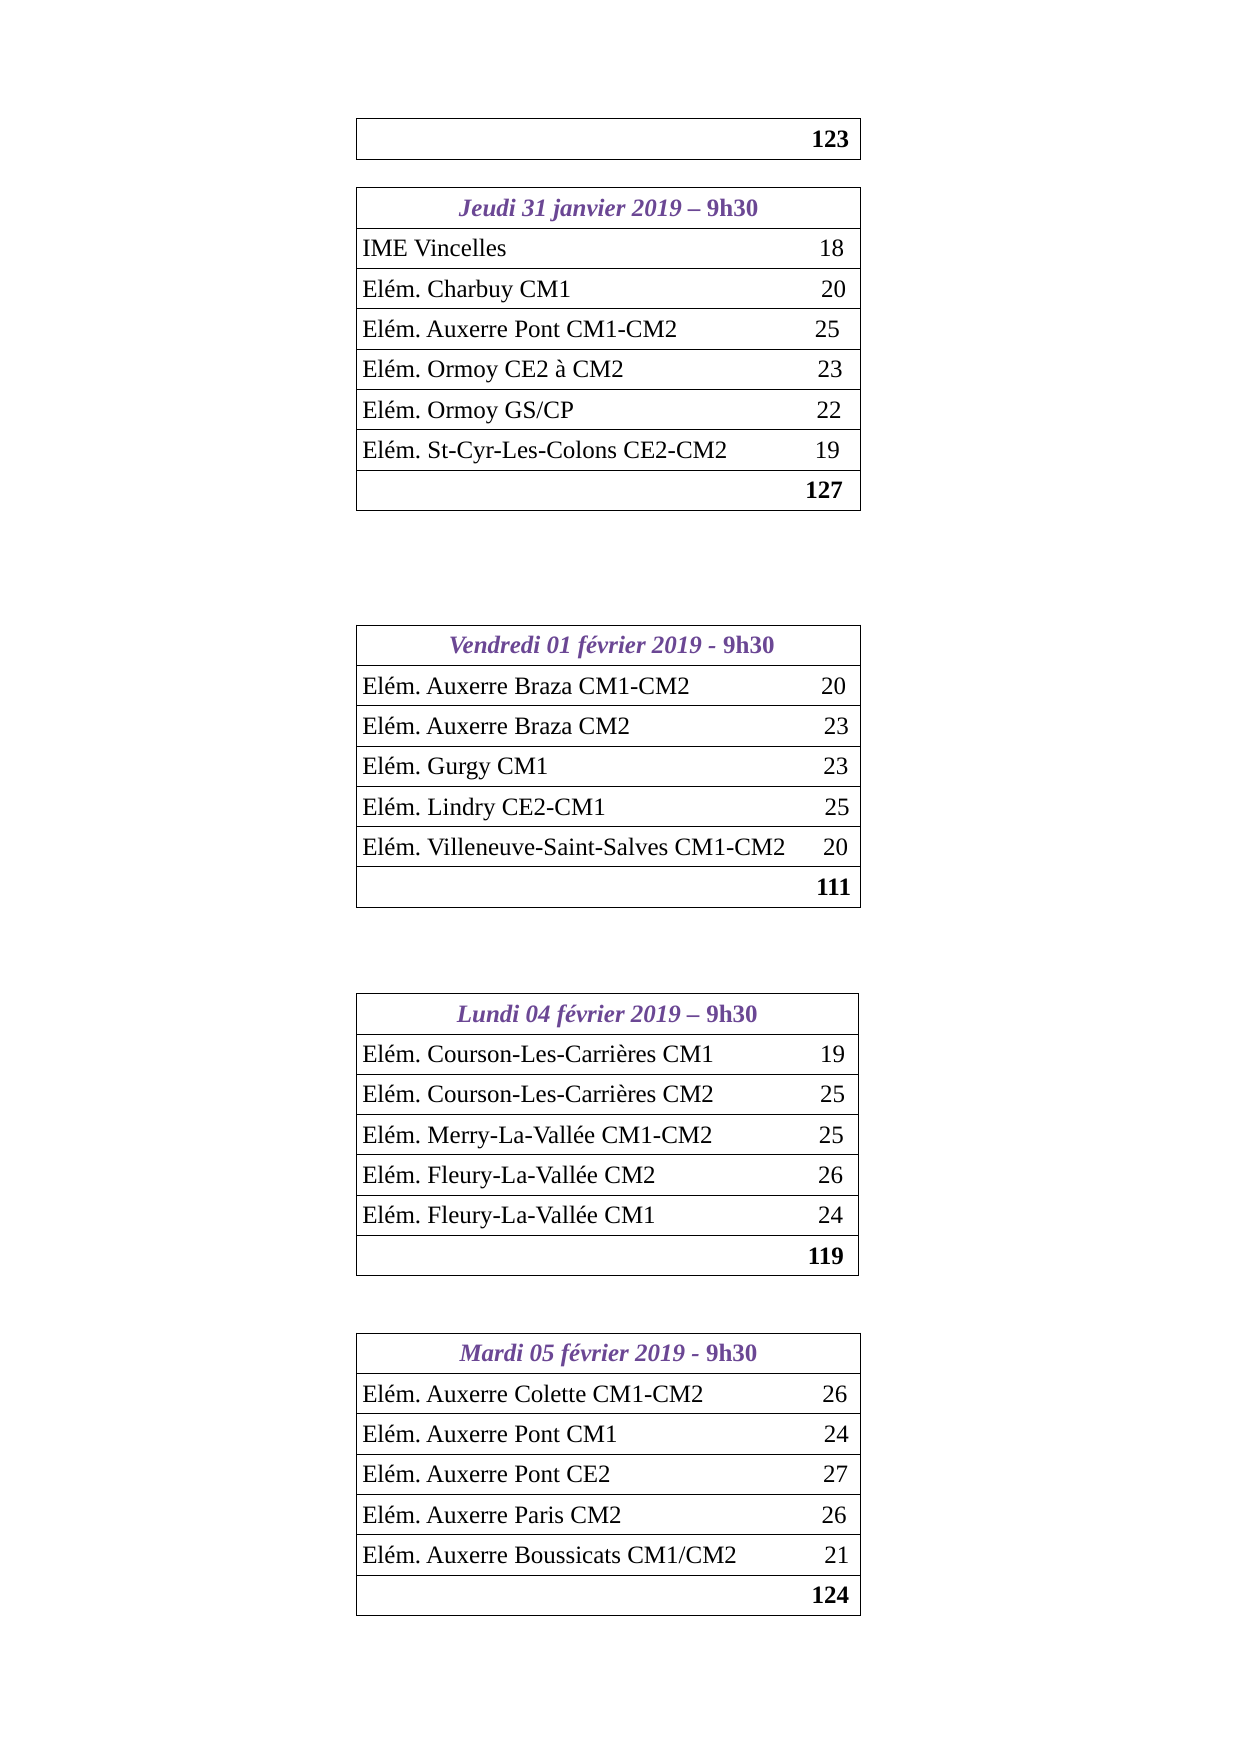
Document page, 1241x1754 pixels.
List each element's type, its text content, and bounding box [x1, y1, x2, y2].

table_cell Elém. Auxerre Pont CM1-CM2 25 [357, 309, 860, 348]
table_cell 127 [357, 471, 860, 510]
table_cell Elém. Ormoy GS/CP 22 [357, 390, 860, 429]
table_header Jeudi 31 janvier 2019 – 9h30 [357, 188, 860, 228]
table_cell 119 [357, 1236, 858, 1275]
table_cell Elém. Courson-Les-Carrières CM1 19 [357, 1035, 858, 1074]
table_cell Elém. Auxerre Braza CM2 23 [357, 706, 860, 746]
table_cell Elém. Villeneuve-Saint-Salves CM1-CM2 20 [357, 827, 860, 866]
table_cell Elém. Ormoy CE2 à CM2 23 [357, 350, 860, 389]
table_cell Elém. Fleury-La-Vallée CM2 26 [357, 1155, 858, 1195]
table_cell Elém. Charbuy CM1 20 [357, 269, 860, 308]
table_cell Elém. Auxerre Paris CM2 26 [357, 1495, 860, 1534]
table_cell 123 [357, 119, 860, 158]
table_cell Elém. Courson-Les-Carrières CM2 25 [357, 1075, 858, 1114]
table_cell Elém. St-Cyr-Les-Colons CE2-CM2 19 [357, 430, 860, 469]
table_cell Elém. Auxerre Pont CM1 24 [357, 1414, 860, 1453]
table_header Mardi 05 février 2019 - 9h30 [357, 1334, 860, 1373]
table_header Vendredi 01 février 2019 - 9h30 [357, 626, 860, 665]
table_cell Elém. Gurgy CM1 23 [357, 747, 860, 786]
table_cell Elém. Auxerre Colette CM1-CM2 26 [357, 1374, 860, 1413]
table_cell Elém. Fleury-La-Vallée CM1 24 [357, 1196, 858, 1235]
table_cell Elém. Merry-La-Vallée CM1-CM2 25 [357, 1115, 858, 1154]
table_cell Elém. Auxerre Braza CM1-CM2 20 [357, 666, 860, 705]
table_cell Elém. Auxerre Pont CE2 27 [357, 1455, 860, 1494]
table_cell IME Vincelles 18 [357, 229, 860, 268]
table_cell 111 [357, 867, 860, 907]
table_cell Elém. Lindry CE2-CM1 25 [357, 787, 860, 826]
table_header Lundi 04 février 2019 – 9h30 [357, 994, 858, 1033]
table_cell 124 [357, 1576, 860, 1615]
table_cell Elém. Auxerre Boussicats CM1/CM2 21 [357, 1535, 860, 1574]
